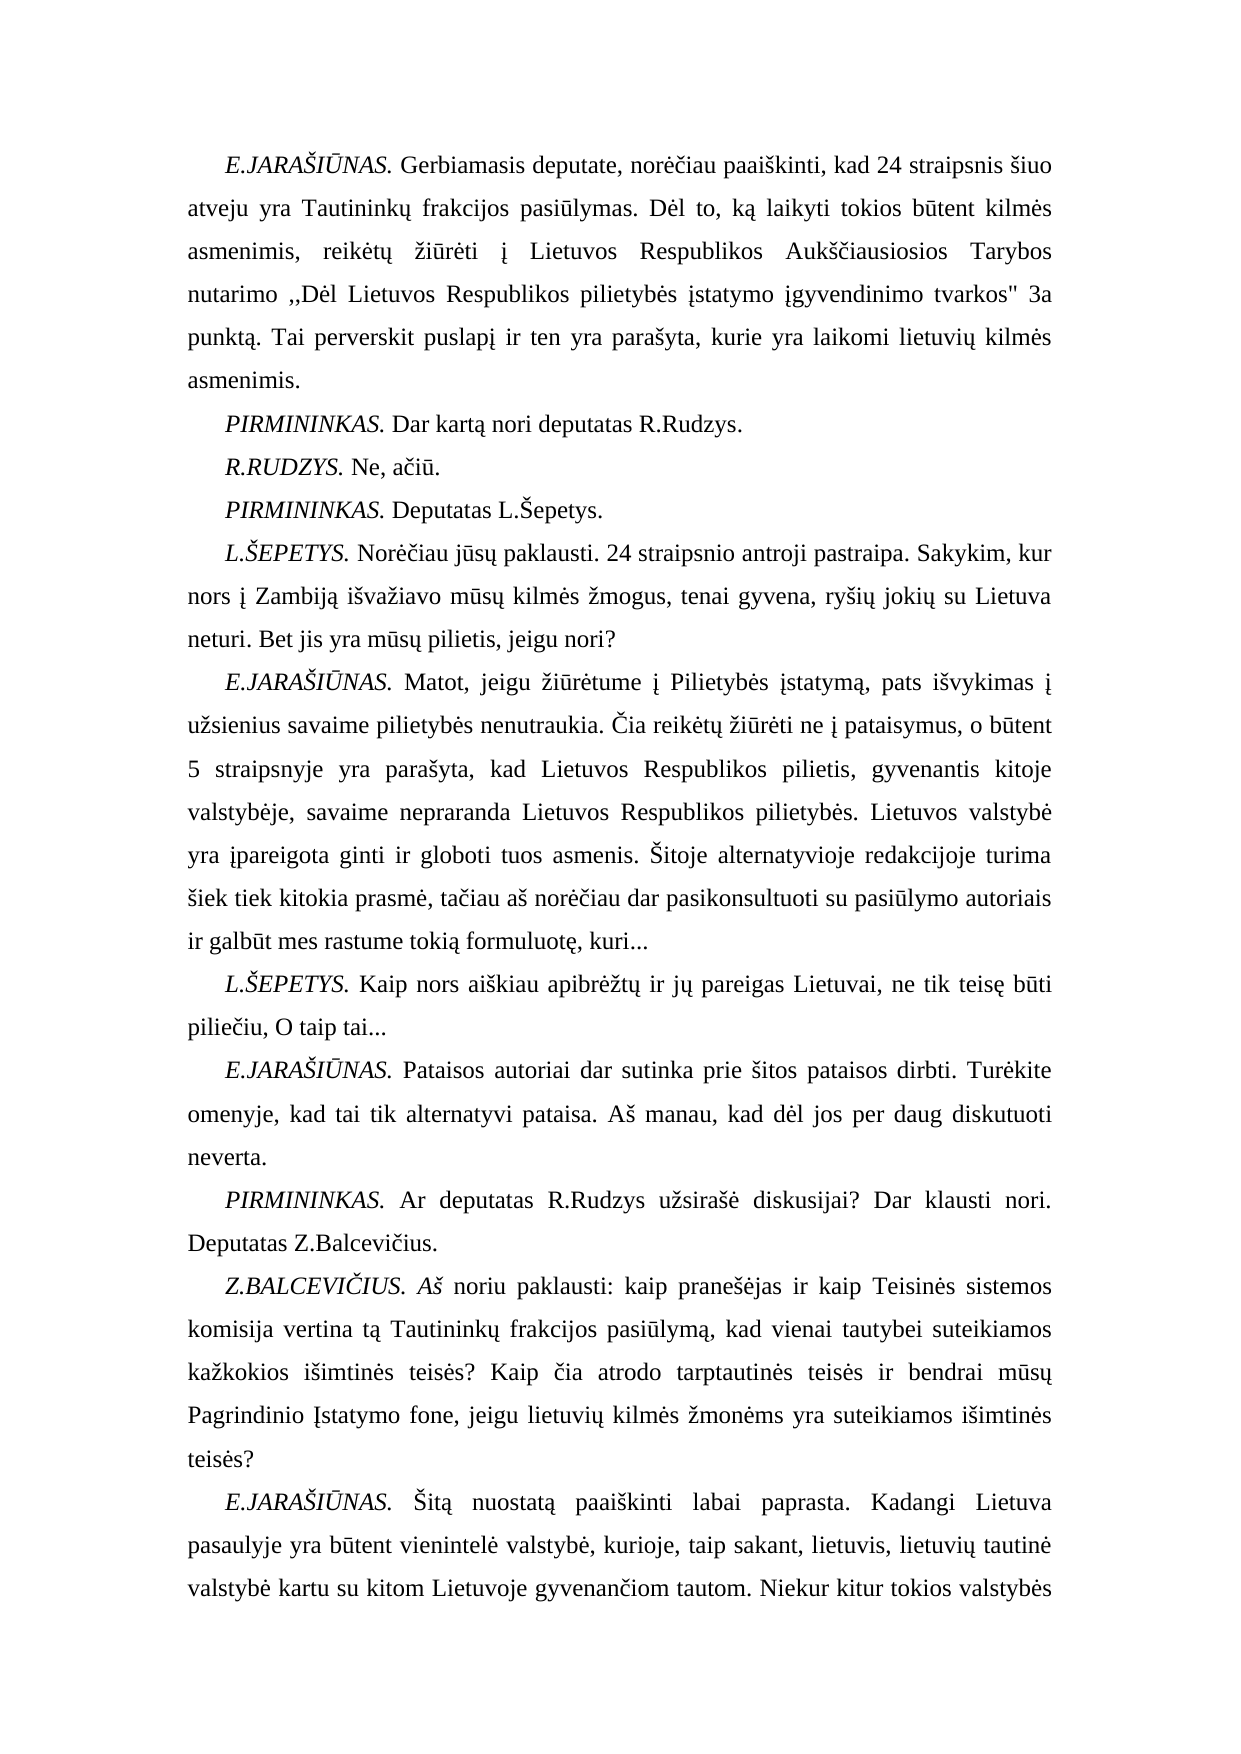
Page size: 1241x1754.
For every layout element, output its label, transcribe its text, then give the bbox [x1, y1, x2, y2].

text E.JARAŠIŪNAS. Gerbiamasis deputate, norėčiau paaiškinti, kad 24 straipsnis šiuo atveju yra Tautininkų frakcijos pasiūlymas. Dėl to, ką laikyti tokios būtent kilmės asmenimis, reikėtų žiūrėti į Lietuvos Respublikos Aukščiausiosios Tarybos nutarimo ,,Dėl Lietuvos Respublikos pilietybės įstatymo įgyvendinimo tvarkos" 3a punktą. Tai perverskit puslapį ir ten yra parašyta, kurie yra laikomi lietuvių kilmės asmenimis. [187, 150, 1053, 394]
text R.RUDZYS. Ne, ačiū. [187, 452, 1053, 481]
text E.JARAŠIŪNAS. Matot, jeigu žiūrėtume į Pilietybės įstatymą, pats išvykimas į užsienius savaime pilietybės nenutraukia. Čia reikėtų žiūrėti ne į pataisymus, o būtent 5 straipsnyje yra parašyta, kad Lietuvos Respublikos pilietis, gyvenantis kitoje valstybėje, savaime nepraranda Lietuvos Respublikos pilietybės. Lietuvos valstybė yra įpareigota ginti ir globoti tuos asmenis. Šitoje alternatyvioje redakcijoje turima šiek tiek kitokia prasmė, tačiau aš norėčiau dar pasikonsultuoti su pasiūlymo autoriais ir galbūt mes rastume tokią formuluotę, kuri... [187, 667, 1053, 955]
text PIRMININKAS. Ar deputatas R.Rudzys užsirašė diskusijai? Dar klausti nori. Deputatas Z.Balcevičius. [187, 1185, 1053, 1257]
text PIRMININKAS. Deputatas L.Šepetys. [187, 495, 1053, 524]
text PIRMININKAS. Dar kartą nori deputatas R.Rudzys. [187, 409, 1053, 437]
text L.ŠEPETYS. Kaip nors aiškiau apibrėžtų ir jų pareigas Lietuvai, ne tik teisę būti piliečiu, O taip tai... [187, 969, 1053, 1041]
text E.JARAŠIŪNAS. Pataisos autoriai dar sutinka prie šitos pataisos dirbti. Turėkite omenyje, kad tai tik alternatyvi pataisa. Aš manau, kad dėl jos per daug diskutuoti neverta. [187, 1056, 1053, 1171]
text E.JARAŠIŪNAS. Šitą nuostatą paaiškinti labai paprasta. Kadangi Lietuva pasaulyje yra būtent vienintelė valstybė, kurioje, taip sakant, lietuvis, lietuvių tautinė valstybė kartu su kitom Lietuvoje gyvenančiom tautom. Niekur kitur tokios valstybės [187, 1487, 1053, 1602]
text Z.BALCEVIČIUS. Aš noriu paklausti: kaip pranešėjas ir kaip Teisinės sistemos komisija vertina tą Tautininkų frakcijos pasiūlymą, kad vienai tautybei suteikiamos kažkokios išimtinės teisės? Kaip čia atrodo tarptautinės teisės ir bendrai mūsų Pagrindinio Įstatymo fone, jeigu lietuvių kilmės žmonėms yra suteikiamos išimtinės teisės? [187, 1271, 1053, 1472]
text L.ŠEPETYS. Norėčiau jūsų paklausti. 24 straipsnio antroji pastraipa. Sakykim, kur nors į Zambiją išvažiavo mūsų kilmės žmogus, tenai gyvena, ryšių jokių su Lietuva neturi. Bet jis yra mūsų pilietis, jeigu nori? [187, 538, 1053, 653]
